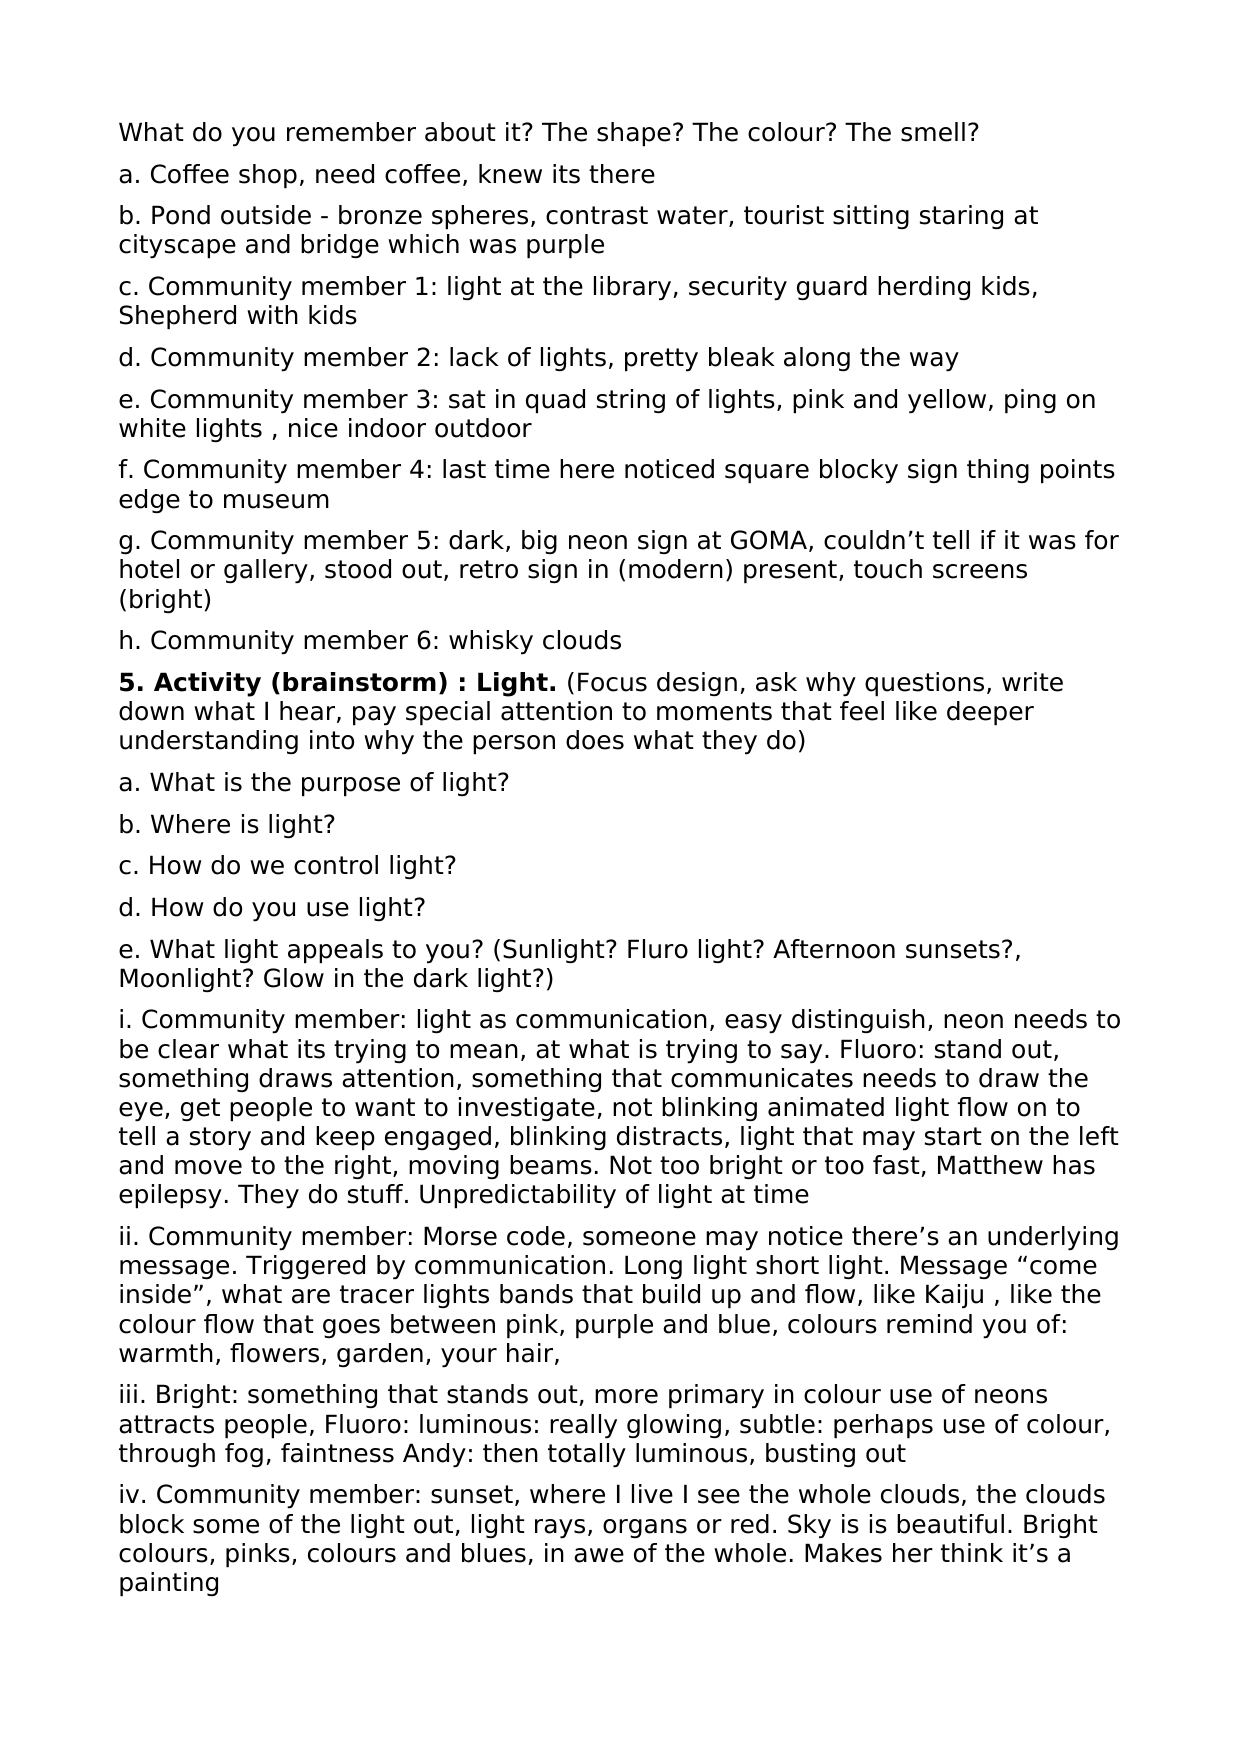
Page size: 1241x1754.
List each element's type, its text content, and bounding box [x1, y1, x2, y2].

text i. Community member: light as communication, easy distinguish, neon needs to be clear what its trying to mean, at what is trying to say. Fluoro: stand out, something draws attention, something that communicates needs to draw the eye, get people to want to investigate, not blinking animated light flow on to tell a story and keep engaged, blinking distracts, light that may start on the left and move to the right, moving beams. Not too bright or too fast, Matthew has epilepsy. They do stuff. Unpredictability of light at time [118, 1006, 1122, 1210]
text h. Community member 6: whisky clouds [118, 626, 1122, 656]
text iii. Bright: something that stands out, more primary in colour use of neons attracts people, Fluoro: luminous: really glowing, subtle: perhaps use of colour, through fog, faintness Andy: then totally luminous, busting out [118, 1381, 1122, 1468]
text c. How do we control light? [118, 851, 1122, 881]
text b. Pond outside - bronze spheres, contrast water, tourist sitting staring at cityscape and bridge which was purple [118, 201, 1122, 260]
text What do you remember about it? The shape? The colour? The smell? [118, 118, 1122, 147]
text b. Where is light? [118, 810, 1122, 839]
text e. Community member 3: sat in quad string of lights, pink and yellow, ping on white lights , nice indoor outdoor [118, 385, 1122, 443]
text d. How do you use light? [118, 893, 1122, 922]
text iv. Community member: sunset, where I live I see the whole clouds, the clouds block some of the light out, light rays, organs or red. Sky is is beautiful. Bright colours, pinks, colours and blues, in awe of the whole. Makes her think it’s a painting [118, 1481, 1122, 1597]
text f. Community member 4: last time here noticed square blocky sign thing points edge to museum [118, 456, 1122, 514]
text 5. Activity (brainstorm) : Light. (Focus design, ask why questions, write down what I hear, pay special attention to moments that feel like deeper understanding into why the person does what they do) [118, 668, 1122, 756]
text a. Coffee shop, need coffee, knew its there [118, 160, 1122, 189]
text ii. Community member: Morse code, someone may notice there’s an underlying message. Triggered by communication. Long light short light. Message “come inside”, what are tracer lights bands that build up and flow, like Kaiju , like the colour flow that goes between pink, purple and blue, colours remind you of: warmth, flowers, garden, your hair, [118, 1222, 1122, 1368]
text c. Community member 1: light at the library, security guard herding kids, Shepherd with kids [118, 272, 1122, 331]
text g. Community member 5: dark, big neon sign at GOMA, couldn’t tell if it was for hotel or gallery, stood out, retro sign in (modern) present, touch screens (bright) [118, 526, 1122, 614]
text a. What is the purpose of light? [118, 768, 1122, 797]
text d. Community member 2: lack of lights, pretty bleak along the way [118, 343, 1122, 372]
text e. What light appeals to you? (Sunlight? Fluro light? Afternoon sunsets?, Moonlight? Glow in the dark light?) [118, 935, 1122, 993]
